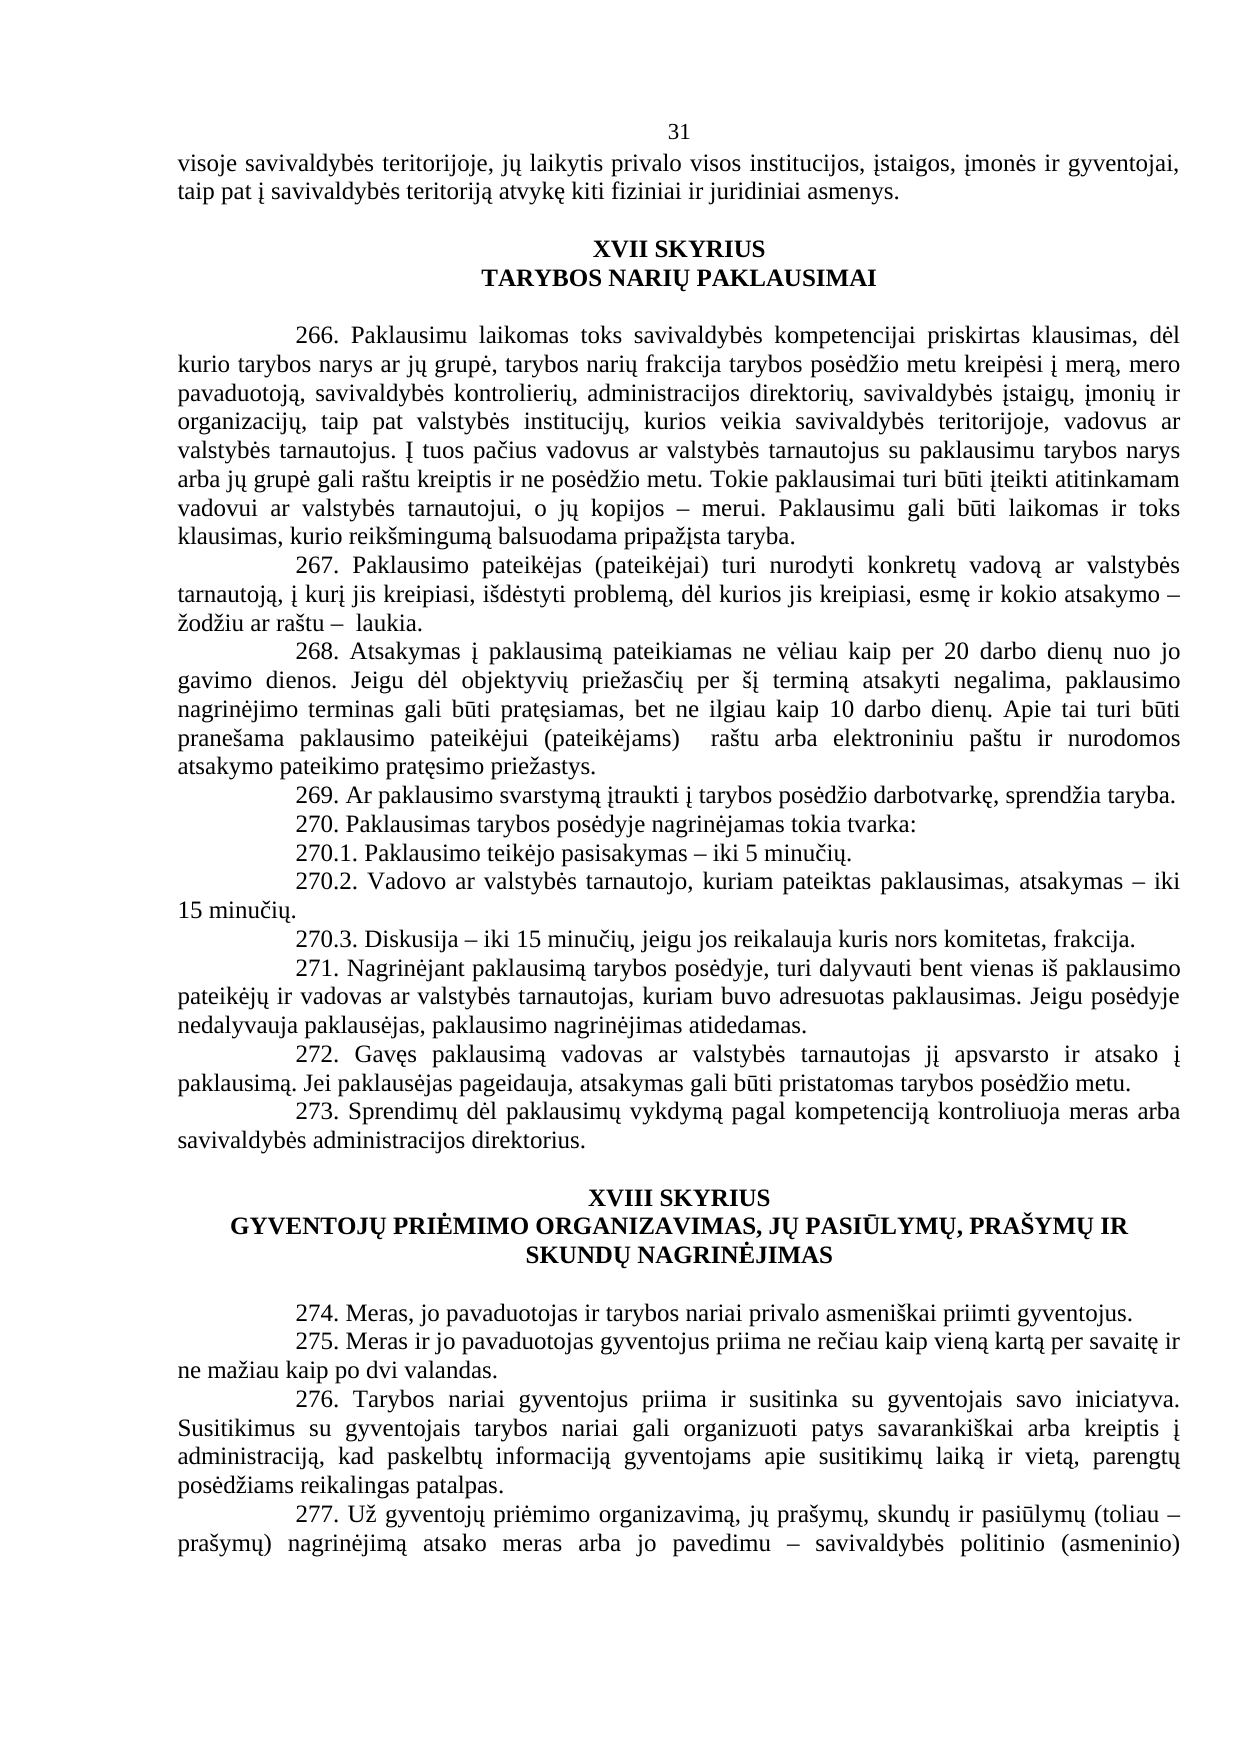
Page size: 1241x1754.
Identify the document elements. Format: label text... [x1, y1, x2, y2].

text 273. Sprendimų dėl paklausimų vykdymą pagal kompetenciją kontroliuoja meras arba savivaldybės administracijos direktorius. [177, 1096, 1181, 1154]
text 270. Paklausimas tarybos posėdyje nagrinėjamas tokia tvarka: [177, 809, 1181, 838]
text 270.2. Vadovo ar valstybės tarnautojo, kuriam pateiktas paklausimas, atsakymas – iki 15 minučių. [177, 866, 1181, 924]
text 276. Tarybos nariai gyventojus priima ir susitinka su gyventojais savo iniciatyva. Susitikimus su gyventojais tarybos nariai gali organizuoti patys savarankiškai arba kreiptis į administraciją, kad paskelbtų informaciją gyventojams apie susitikimų laiką ir vietą, parengtų posėdžiams reikalingas patalpas. [177, 1384, 1181, 1499]
text 270.1. Paklausimo teikėjo pasisakymas – iki 5 minučių. [177, 838, 1181, 866]
text 274. Meras, jo pavaduotojas ir tarybos nariai privalo asmeniškai priimti gyventojus. [177, 1298, 1181, 1326]
text 270.3. Diskusija – iki 15 minučių, jeigu jos reikalauja kuris nors komitetas, frakcija. [177, 924, 1181, 953]
text 277. Už gyventojų priėmimo organizavimą, jų prašymų, skundų ir pasiūlymų (toliau – prašymų) nagrinėjimą atsako meras arba jo pavedimu – savivaldybės politinio (asmeninio) [177, 1499, 1181, 1556]
text 268. Atsakymas į paklausimą pateikiamas ne vėliau kaip per 20 darbo dienų nuo jo gavimo dienos. Jeigu dėl objektyvių priežasčių per šį terminą atsakyti negalima, paklausimo nagrinėjimo terminas gali būti pratęsiamas, bet ne ilgiau kaip 10 darbo dienų. Apie tai turi būti pranešama paklausimo pateikėjui (pateikėjams) raštu arba elektroniniu paštu ir nurodomos atsakymo pateikimo pratęsimo priežastys. [177, 636, 1181, 780]
text visoje savivaldybės teritorijoje, jų laikytis privalo visos institucijos, įstaigos, įmonės ir gyventojai, taip pat į savivaldybės teritoriją atvykę kiti fiziniai ir juridiniai asmenys. [177, 148, 1181, 205]
text GYVENTOJŲ PRIĖMIMO ORGANIZAVIMAS, JŲ PASIŪLYMŲ, PRAŠYMŲ IR SKUNDŲ NAGRINĖJIMAS [177, 1211, 1181, 1269]
text XVIII SKYRIUS [177, 1183, 1181, 1211]
text 271. Nagrinėjant paklausimą tarybos posėdyje, turi dalyvauti bent vienas iš paklausimo pateikėjų ir vadovas ar valstybės tarnautojas, kuriam buvo adresuotas paklausimas. Jeigu posėdyje nedalyvauja paklausėjas, paklausimo nagrinėjimas atidedamas. [177, 953, 1181, 1039]
text TARYBOS NARIŲ PAKLAUSIMAI [177, 263, 1181, 291]
text 272. Gavęs paklausimą vadovas ar valstybės tarnautojas jį apsvarsto ir atsako į paklausimą. Jei paklausėjas pageidauja, atsakymas gali būti pristatomas tarybos posėdžio metu. [177, 1039, 1181, 1096]
text 275. Meras ir jo pavaduotojas gyventojus priima ne rečiau kaip vieną kartą per savaitę ir ne mažiau kaip po dvi valandas. [177, 1326, 1181, 1384]
text XVII SKYRIUS [177, 234, 1181, 263]
text 269. Ar paklausimo svarstymą įtraukti į tarybos posėdžio darbotvarkę, sprendžia taryba. [177, 780, 1181, 809]
text 266. Paklausimu laikomas toks savivaldybės kompetencijai priskirtas klausimas, dėl kurio tarybos narys ar jų grupė, tarybos narių frakcija tarybos posėdžio metu kreipėsi į merą, mero pavaduotoją, savivaldybės kontrolierių, administracijos direktorių, savivaldybės įstaigų, įmonių ir organizacijų, taip pat valstybės institucijų, kurios veikia savivaldybės teritorijoje, vadovus ar valstybės tarnautojus. Į tuos pačius vadovus ar valstybės tarnautojus su paklausimu tarybos narys arba jų grupė gali raštu kreiptis ir ne posėdžio metu. Tokie paklausimai turi būti įteikti atitinkamam vadovui ar valstybės tarnautojui, o jų kopijos – merui. Paklausimu gali būti laikomas ir toks klausimas, kurio reikšmingumą balsuodama pripažįsta taryba. [177, 320, 1181, 550]
text 267. Paklausimo pateikėjas (pateikėjai) turi nurodyti konkretų vadovą ar valstybės tarnautoją, į kurį jis kreipiasi, išdėstyti problemą, dėl kurios jis kreipiasi, esmę ir kokio atsakymo – žodžiu ar raštu – laukia. [177, 550, 1181, 636]
